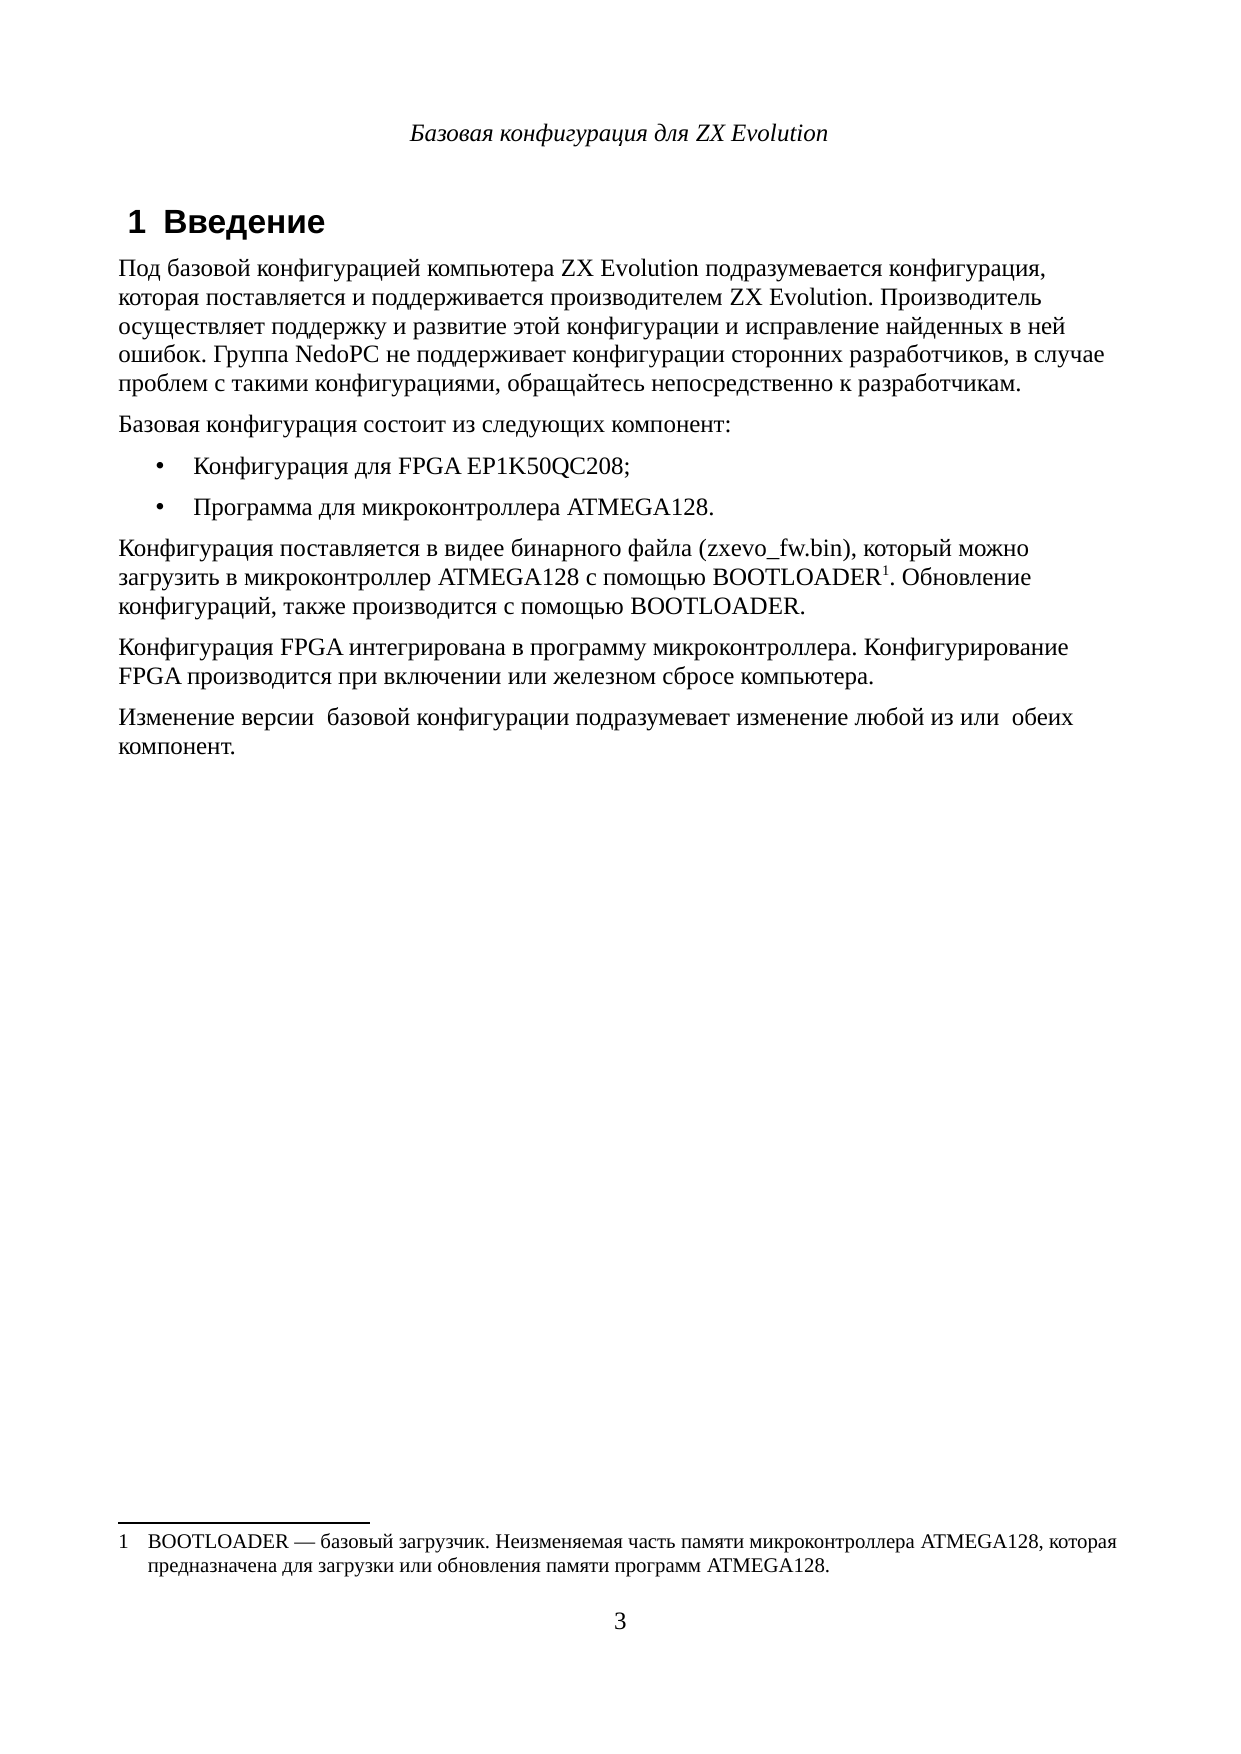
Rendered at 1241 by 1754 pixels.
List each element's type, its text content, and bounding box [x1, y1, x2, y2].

text Изменение версии базовой конфигурации подразумевает изменение любой из или обеих компонент. [118, 702, 1122, 759]
text Под базовой конфигурацией компьютера ZX Evolution подразумевается конфигурация, которая поставляется и поддерживается производителем ZX Evolution. Производитель осуществляет поддержку и развитие этой конфигурации и исправление найденных в ней ошибок. Группа NedoPC не поддерживает конфигурации сторонних разработчиков, в случае проблем с такими конфигурациями, обращайтесь непосредственно к разработчикам. [118, 253, 1122, 397]
text Конфигурация поставляется в видее бинарного файла (zxevo_fw.bin), который можно загрузить в микроконтроллер ATMEGA128 с помощью BOOTLOADER. Обновление конфигураций, также производится с помощью BOOTLOADER. [118, 533, 1122, 619]
list Конфигурация для FPGA EP1K50QC208; [156, 451, 1122, 479]
text Базовая конфигурация состоит из следующих компонент: [118, 409, 1122, 438]
text Конфигурация FPGA интегрирована в программу микроконтроллера. Конфигурирование FPGA производится при включении или железном сбросе компьютера. [118, 632, 1122, 689]
text BOOTLOADER — базовый загрузчик. Неизменяемая часть памяти микроконтроллера ATMEGA128, которая предназначена для загрузки или обновления памяти программ ATMEGA128. [118, 1529, 1122, 1577]
list Программа для микроконтроллера ATMEGA128. [156, 492, 1122, 521]
subtitle Введение [118, 202, 1122, 241]
